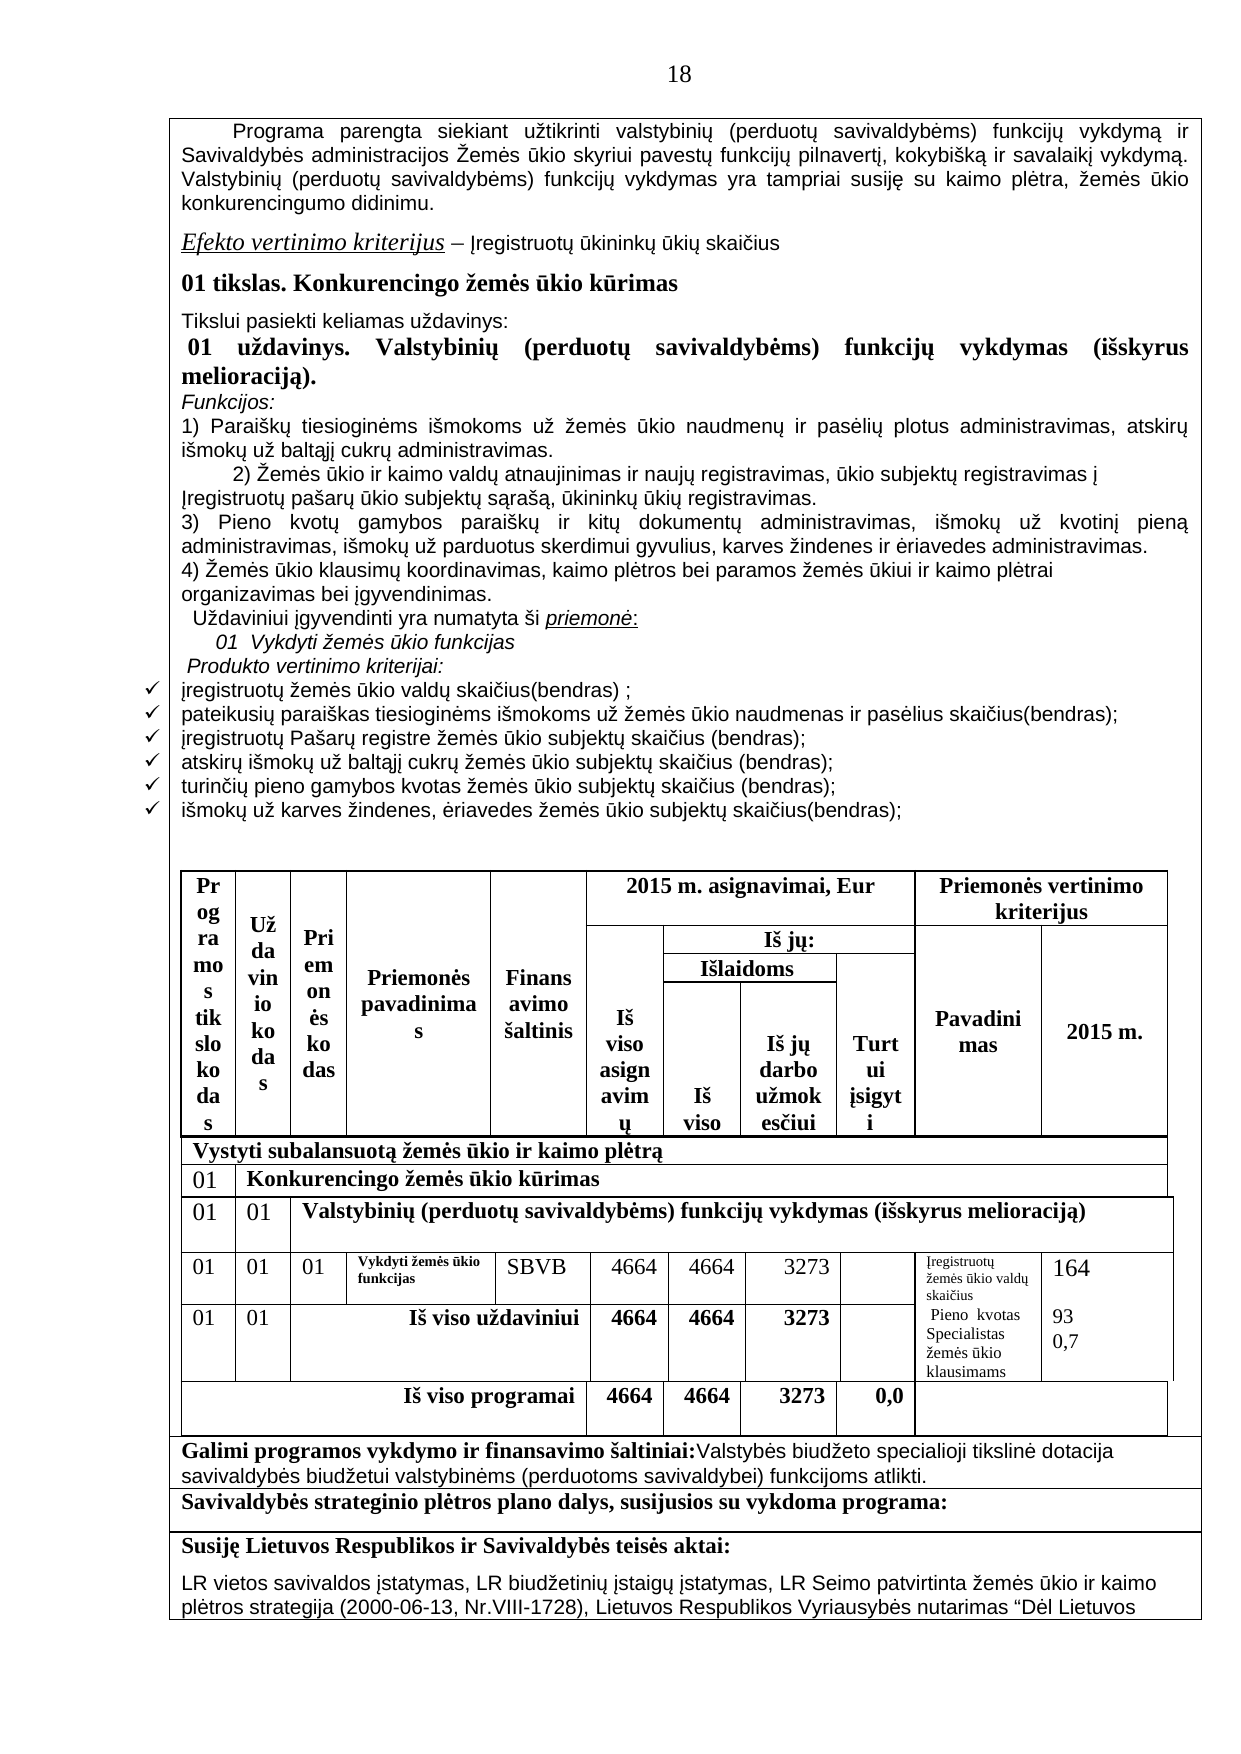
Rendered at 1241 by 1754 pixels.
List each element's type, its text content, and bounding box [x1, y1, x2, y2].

table_cell 01 [182, 1165, 235, 1196]
table_cell 01 [182, 1305, 235, 1381]
table_header Finansavimo šaltinis [491, 872, 586, 1135]
table_cell [916, 1382, 1167, 1435]
table_cell Iš viso uždaviniui [291, 1305, 590, 1381]
table_cell 01 [291, 1253, 346, 1303]
table_cell [1168, 981, 1174, 1019]
table_cell [1168, 1135, 1174, 1164]
table_cell 4664 [587, 1382, 663, 1435]
table_cell Turtui įsigyti [837, 954, 914, 1135]
table_cell 2015 m. [1042, 926, 1167, 1135]
table_cell [1168, 925, 1174, 953]
table_cell [841, 1305, 914, 1381]
table_cell Iš viso programai [182, 1382, 586, 1435]
table_header Priemonės kodas [291, 872, 346, 1135]
table_header [1168, 870, 1174, 924]
table_cell Išlaidoms [664, 954, 836, 981]
table_cell Vystyti subalansuotą žemės ūkio ir kaimo plėtrą [182, 1138, 1167, 1164]
table_cell SBVB [496, 1253, 590, 1303]
table_cell Valstybinių (perduotų savivaldybėms) funkcijų vykdymas (išskyrus melioraciją) [291, 1198, 1173, 1252]
table_cell 164 [1042, 1253, 1173, 1303]
table_cell Savivaldybės strateginio plėtros plano dalys, susijusios su vykdoma programa: [170, 1489, 1201, 1531]
table_cell [841, 1253, 914, 1303]
table_cell 01 [182, 1253, 235, 1303]
table_header Uždavinio kodas [236, 872, 290, 1135]
table_cell [1168, 1019, 1174, 1135]
table_cell Iš jų: [664, 926, 914, 953]
table_cell 3273 [741, 1382, 836, 1435]
table_cell Pavadinimas [916, 926, 1041, 1135]
table_cell 4664 [591, 1253, 668, 1303]
table_cell 01 [236, 1253, 290, 1303]
table_cell Galimi programos vykdymo ir finansavimo šaltiniai:Valstybės biudžeto specialioji tikslinė dotacija savivaldybės biudžetui valstybinėms (perduotoms savivaldybei) funkcijoms atlikti. [170, 1437, 1201, 1487]
table_cell 3273 [746, 1305, 840, 1381]
table_cell Susiję Lietuvos Respublikos ir Savivaldybės teisės aktai: LR vietos savivaldos įstatymas, LR biudžetinių įstaigų įstatymas, LR Seimo patvirtinta žemės ūkio ir kaimo plėtros strategija (2000-06-13, Nr.VIII-1728), Lietuvos Respublikos Vyriausybės nutarimas “Dėl Lietuvos [170, 1533, 1201, 1619]
table_cell Iš viso asignavimų [587, 926, 663, 1135]
table_cell 4664 [664, 1382, 740, 1435]
table_header Programos tikslo kodas [182, 872, 235, 1135]
table_header 2015 m. asignavimai, Eur [587, 872, 914, 924]
table_cell [1168, 1164, 1174, 1196]
table_cell 4664 [669, 1253, 745, 1303]
table_cell Iš jų darbo užmokesčiui [741, 983, 836, 1135]
table_cell 0,0 [837, 1382, 914, 1435]
table_cell Tikslų įgyvendinimo aprašymas: Programa parengta siekiant užtikrinti valstybinių (perduotų savivaldybėms) funkcijų vykdymą ir Savivaldybės administracijos Žemės ūkio skyriui pavestų funkcijų pilnavertį, kokybišką ir savalaikį vykdymą. Valstybinių (perduotų savivaldybėms) funkcijų vykdymas yra tampriai susiję su kaimo plėtra, žemės ūkio konkurencingumo didinimu. Efekto vertinimo kriterijus – Įregistruotų ūkininkų ūkių skaičius 01 tikslas. Konkurencingo žemės ūkio kūrimas Tikslui pasiekti keliamas uždavinys: 01 uždavinys. Valstybinių (perduotų savivaldybėms) funkcijų vykdymas (išskyrus melioraciją). Funkcijos: 1) Paraiškų tiesioginėms išmokoms už žemės ūkio naudmenų ir pasėlių plotus administravimas, atskirų išmokų už baltąjį cukrų administravimas. 2) Žemės ūkio ir kaimo valdų atnaujinimas ir naujų registravimas, ūkio subjektų registravimas į Įregistruotų pašarų ūkio subjektų sąrašą, ūkininkų ūkių registravimas. 3) Pieno kvotų gamybos paraiškų ir kitų dokumentų administravimas, išmokų už kvotinį pieną administravimas, išmokų už parduotus skerdimui gyvulius, karves žindenes ir ėriavedes administravimas. 4) Žemės ūkio klausimų koordinavimas, kaimo plėtros bei paramos žemės ūkiui ir kaimo plėtrai organizavimas bei įgyvendinimas. Uždaviniui įgyvendinti yra numatyta ši priemonė: 01 Vykdyti žemės ūkio funkcijas Produkto vertinimo kriterijai:  įregistruotų žemės ūkio valdų skaičius(bendras) ;  pateikusių paraiškas tiesioginėms išmokoms už žemės ūkio naudmenas ir pasėlius skaičius(bendras);  įregistruotų Pašarų registre žemės ūkio subjektų skaičius (bendras);  atskirų išmokų už baltąjį cukrų žemės ūkio subjektų skaičius (bendras);  turinčių pieno gamybos kvotas žemės ūkio subjektų skaičius (bendras);  išmokų už karves žindenes, ėriavedes žemės ūkio subjektų skaičius(bendras); [170, 119, 1201, 1436]
table_cell 3273 [746, 1253, 840, 1303]
table_cell [1168, 953, 1174, 981]
table_cell Iš viso [664, 983, 740, 1135]
table_cell Pieno kvotas Specialistas žemės ūkio klausimams [916, 1304, 1041, 1381]
table_cell Vykdyti žemės ūkio funkcijas [347, 1253, 495, 1303]
table_cell 93 0,7 [1042, 1304, 1173, 1381]
table_cell Konkurencingo žemės ūkio kūrimas [236, 1165, 1167, 1196]
table_cell Įregistruotų žemės ūkio valdų skaičius [916, 1253, 1041, 1303]
table_header Priemonės pavadinimas [347, 872, 490, 1135]
table_cell 01 [236, 1198, 290, 1252]
table_cell 4664 [669, 1305, 745, 1381]
table_header Priemonės vertinimo kriterijus [916, 872, 1167, 924]
table_cell 4664 [591, 1305, 668, 1381]
table_cell [1168, 1381, 1174, 1435]
table_cell 01 [236, 1305, 290, 1381]
table_cell 01 [182, 1198, 235, 1252]
